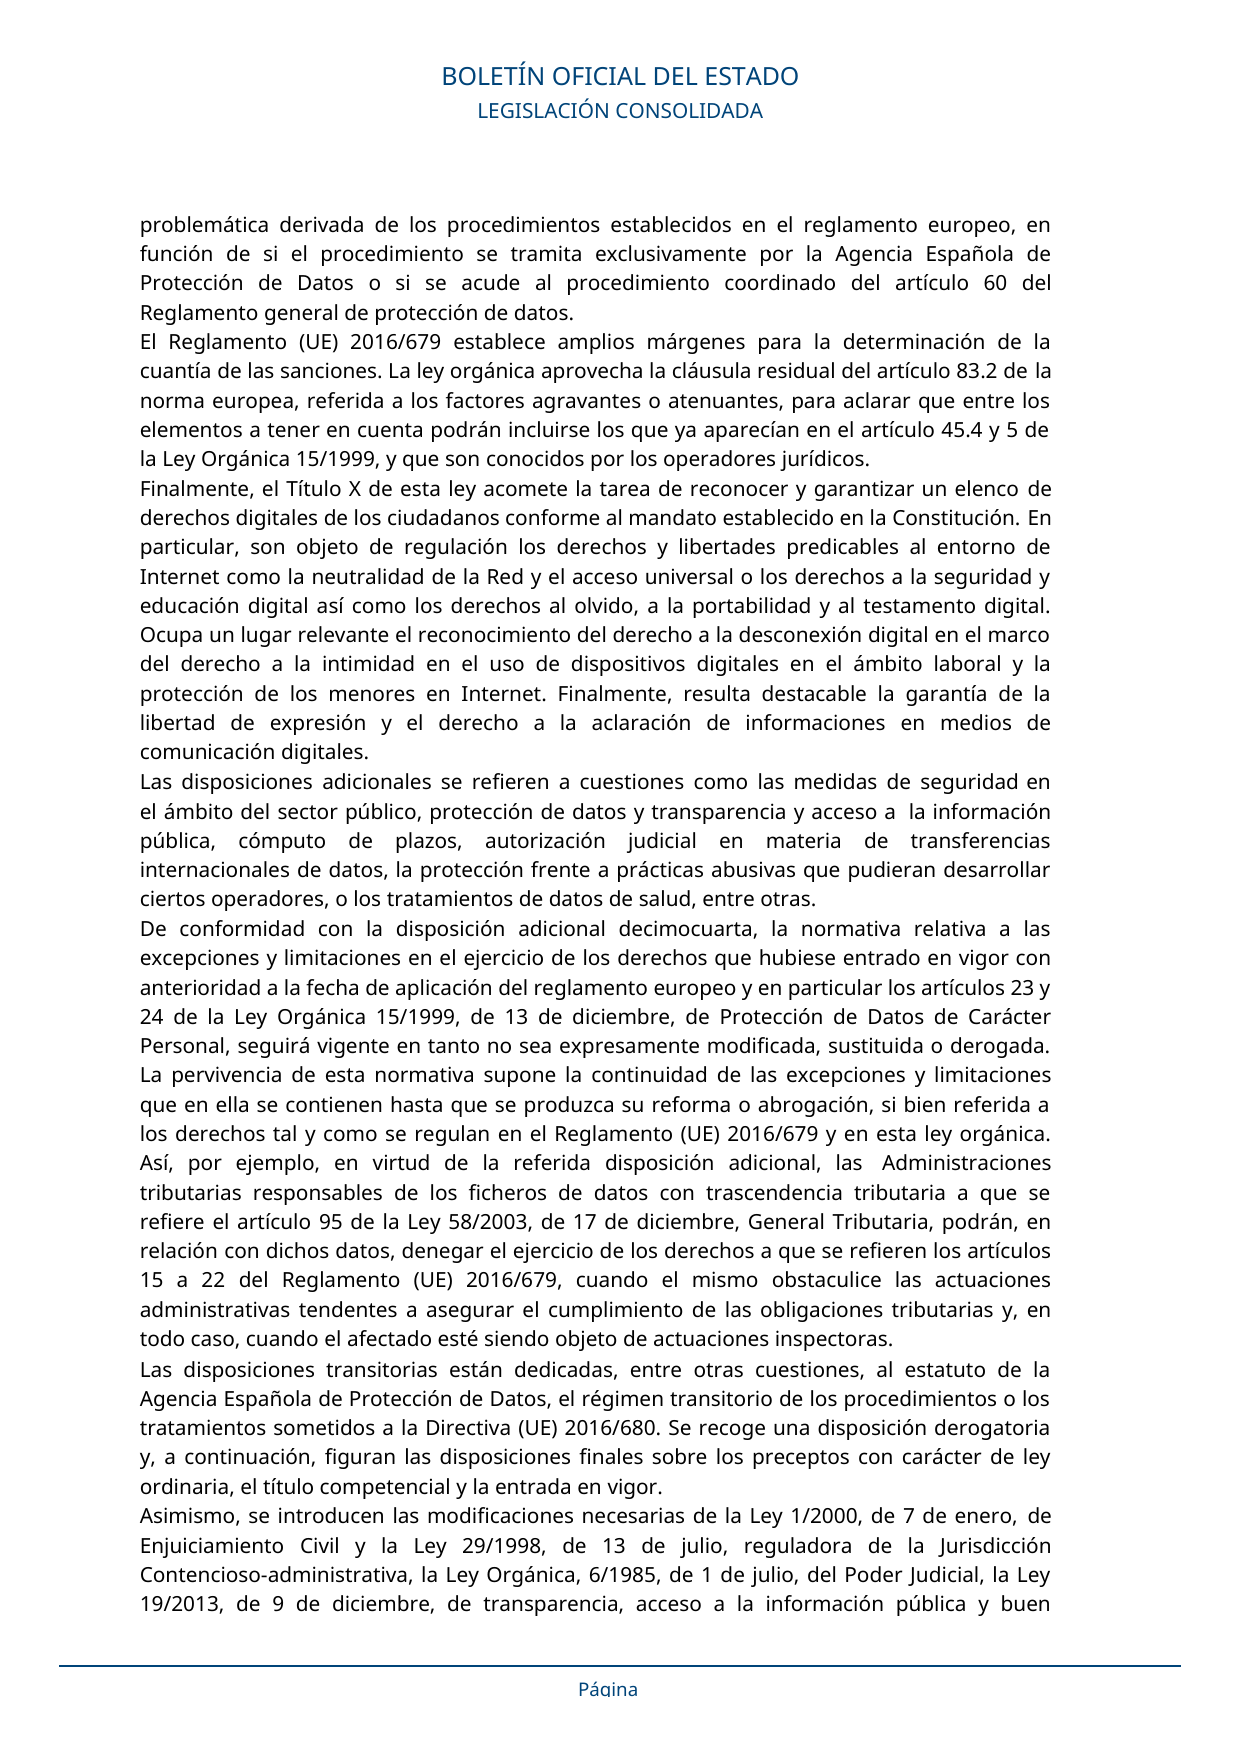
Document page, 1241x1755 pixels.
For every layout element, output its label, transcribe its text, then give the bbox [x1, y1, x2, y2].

text Asimismo, se introducen las modificaciones necesarias de la Ley 1/2000, de 7 de enero, de Enjuiciamiento Civil y la Ley 29/1998, de 13 de julio, reguladora de la Jurisdicción Contencioso-administrativa, la Ley Orgánica, 6/1985, de 1 de julio, del Poder Judicial, la Ley 19/2013, de 9 de diciembre, de transparencia, acceso a la información pública y buen [139, 1501, 1052, 1618]
text El Reglamento (UE) 2016/679 establece amplios márgenes para la determinación de la cuantía de las sanciones. La ley orgánica aprovecha la cláusula residual del artículo 83.2 de la norma europea, referida a los factores agravantes o atenuantes, para aclarar que entre los elementos a tener en cuenta podrán incluirse los que ya aparecían en el artículo 45.4 y 5 de la Ley Orgánica 15/1999, y que son conocidos por los operadores jurídicos. [139, 327, 1052, 473]
text Las disposiciones transitorias están dedicadas, entre otras cuestiones, al estatuto de la Agencia Española de Protección de Datos, el régimen transitorio de los procedimientos o los tratamientos sometidos a la Directiva (UE) 2016/680. Se recoge una disposición derogatoria y, a continuación, figuran las disposiciones finales sobre los preceptos con carácter de ley ordinaria, el título competencial y la entrada en vigor. [139, 1355, 1052, 1500]
text De conformidad con la disposición adicional decimocuarta, la normativa relativa a las excepciones y limitaciones en el ejercicio de los derechos que hubiese entrado en vigor con anterioridad a la fecha de aplicación del reglamento europeo y en particular los artículos 23 y 24 de la Ley Orgánica 15/1999, de 13 de diciembre, de Protección de Datos de Carácter Personal, seguirá vigente en tanto no sea expresamente modificada, sustituida o derogada. La pervivencia de esta normativa supone la continuidad de las excepciones y limitaciones que en ella se contienen hasta que se produzca su reforma o abrogación, si bien referida a los derechos tal y como se regulan en el Reglamento (UE) 2016/679 y en esta ley orgánica. Así, por ejemplo, en virtud de la referida disposición adicional, las Administraciones tributarias responsables de los ficheros de datos con trascendencia tributaria a que se refiere el artículo 95 de la Ley 58/2003, de 17 de diciembre, General Tributaria, podrán, en relación con dichos datos, denegar el ejercicio de los derechos a que se refieren los artículos 15 a 22 del Reglamento (UE) 2016/679, cuando el mismo obstaculice las actuaciones administrativas tendentes a asegurar el cumplimiento de las obligaciones tributarias y, en todo caso, cuando el afectado esté siendo objeto de actuaciones inspectoras. [139, 914, 1052, 1352]
text Finalmente, el Título X de esta ley acomete la tarea de reconocer y garantizar un elenco de derechos digitales de los ciudadanos conforme al mandato establecido en la Constitución. En particular, son objeto de regulación los derechos y libertades predicables al entorno de Internet como la neutralidad de la Red y el acceso universal o los derechos a la seguridad y educación digital así como los derechos al olvido, a la portabilidad y al testamento digital. Ocupa un lugar relevante el reconocimiento del derecho a la desconexión digital en el marco del derecho a la intimidad en el uso de dispositivos digitales en el ámbito laboral y la protección de los menores en Internet. Finalmente, resulta destacable la garantía de la libertad de expresión y el derecho a la aclaración de informaciones en medios de comunicación digitales. [139, 474, 1052, 766]
text problemática derivada de los procedimientos establecidos en el reglamento europeo, en función de si el procedimiento se tramita exclusivamente por la Agencia Española de Protección de Datos o si se acude al procedimiento coordinado del artículo 60 del Reglamento general de protección de datos. [139, 210, 1052, 326]
text Las disposiciones adicionales se refieren a cuestiones como las medidas de seguridad en el ámbito del sector público, protección de datos y transparencia y acceso a la información pública, cómputo de plazos, autorización judicial en materia de transferencias internacionales de datos, la protección frente a prácticas abusivas que pudieran desarrollar ciertos operadores, o los tratamientos de datos de salud, entre otras. [139, 767, 1052, 913]
